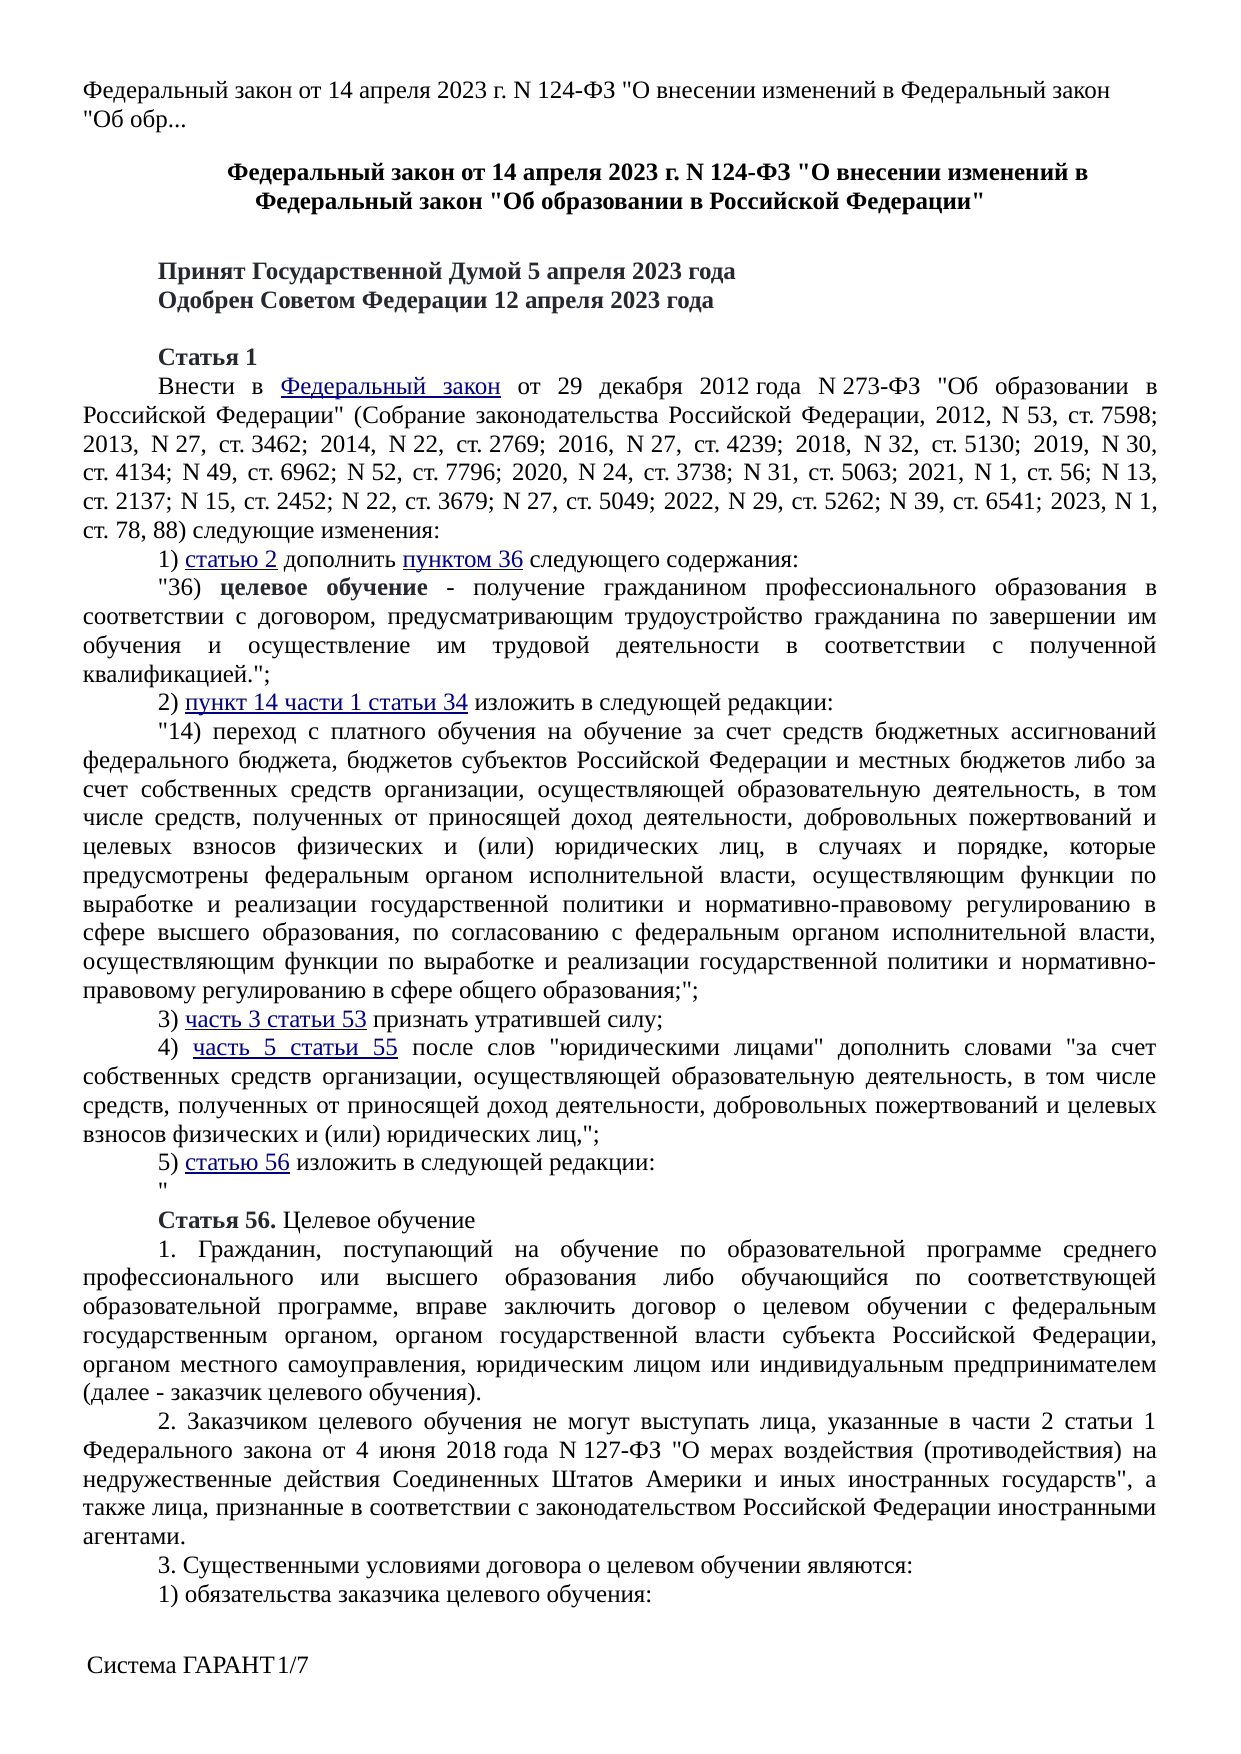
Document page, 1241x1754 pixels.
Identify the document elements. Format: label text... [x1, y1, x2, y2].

text 1) обязательства заказчика целевого обучения: [83, 1579, 1157, 1607]
text 2) пункт 14 части 1 статьи 34 изложить в следующей редакции: [83, 687, 1157, 716]
text 1. Гражданин, поступающий на обучение по образовательной программе среднего профессионального или высшего образования либо обучающийся по соответствующей образовательной программе, вправе заключить договор о целевом обучении с федеральным государственным органом, органом государственной власти субъекта Российской Федерации, органом местного самоуправления, юридическим лицом или индивидуальным предпринимателем (далее - заказчик целевого обучения). [83, 1234, 1157, 1406]
text 4) часть 5 статьи 55 после слов "юридическими лицами" дополнить словами "за счет собственных средств организации, осуществляющей образовательную деятельность, в том числе средств, полученных от приносящей доход деятельности, добровольных пожертвований и целевых взносов физических и (или) юридических лиц,"; [83, 1032, 1157, 1147]
text " [158, 1176, 1157, 1205]
text Внести в Федеральный закон от 29 декабря 2012 года N 273-ФЗ "Об образовании в Российской Федерации" (Собрание законодательства Российской Федерации, 2012, N 53, ст. 7598; 2013, N 27, ст. 3462; 2014, N 22, ст. 2769; 2016, N 27, ст. 4239; 2018, N 32, ст. 5130; 2019, N 30, ст. 4134; N 49, ст. 6962; N 52, ст. 7796; 2020, N 24, ст. 3738; N 31, ст. 5063; 2021, N 1, ст. 56; N 13, ст. 2137; N 15, ст. 2452; N 22, ст. 3679; N 27, ст. 5049; 2022, N 29, ст. 5262; N 39, ст. 6541; 2023, N 1, ст. 78, 88) следующие изменения: [83, 371, 1157, 544]
text 1) статью 2 дополнить пунктом 36 следующего содержания: [83, 544, 1157, 572]
text Принят Государственной Думой 5 апреля 2023 года [83, 256, 1157, 285]
text 3) часть 3 статьи 53 признать утратившей силу; [83, 1004, 1157, 1032]
text 2. Заказчиком целевого обучения не могут выступать лица, указанные в части 2 статьи 1 Федерального закона от 4 июня 2018 года N 127-ФЗ "О мерах воздействия (противодействия) на недружественные действия Соединенных Штатов Америки и иных иностранных государств", а также лица, признанные в соответствии с законодательством Российской Федерации иностранными агентами. [83, 1406, 1157, 1550]
text "14) переход с платного обучения на обучение за счет средств бюджетных ассигнований федерального бюджета, бюджетов субъектов Российской Федерации и местных бюджетов либо за счет собственных средств организации, осуществляющей образовательную деятельность, в том числе средств, полученных от приносящей доход деятельности, добровольных пожертвований и целевых взносов физических и (или) юридических лиц, в случаях и порядке, которые предусмотрены федеральным органом исполнительной власти, осуществляющим функции по выработке и реализации государственной политики и нормативно-правовому регулированию в сфере высшего образования, по согласованию с федеральным органом исполнительной власти, осуществляющим функции по выработке и реализации государственной политики и нормативно-правовому регулированию в сфере общего образования;"; [83, 716, 1157, 1004]
subtitle Федеральный закон от 14 апреля 2023 г. N 124-ФЗ "О внесении изменений в Федеральный закон "Об образовании в Российской Федерации" [83, 157, 1157, 215]
text Одобрен Советом Федерации 12 апреля 2023 года [83, 285, 1157, 314]
text 3. Существенными условиями договора о целевом обучении являются: [83, 1550, 1157, 1579]
text Статья 1 [158, 342, 1157, 371]
text "36) целевое обучение - получение гражданином профессионального образования в соответствии с договором, предусматривающим трудоустройство гражданина по завершении им обучения и осуществление им трудовой деятельности в соответствии с полученной квалификацией."; [83, 572, 1157, 687]
text Статья 56. Целевое обучение [158, 1205, 1157, 1234]
text 5) статью 56 изложить в следующей редакции: [83, 1147, 1157, 1176]
